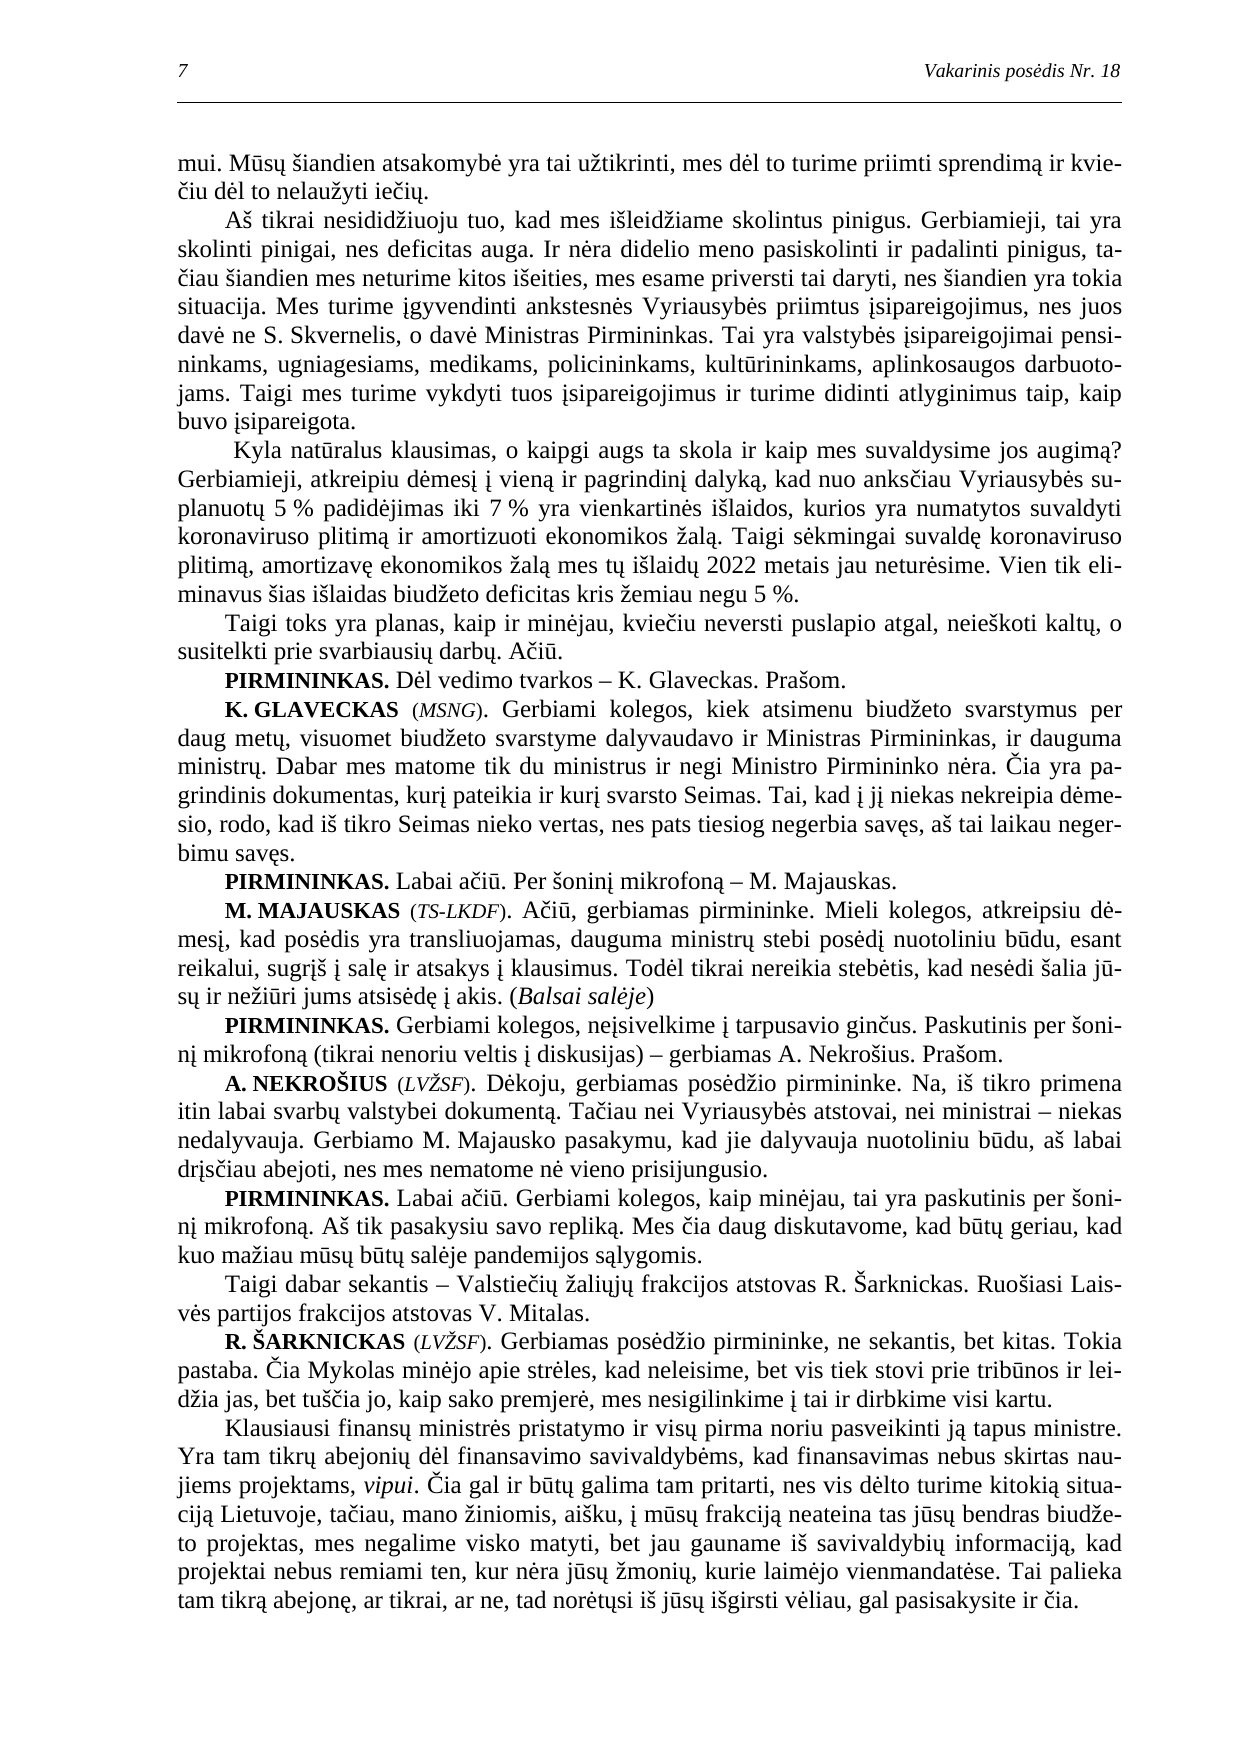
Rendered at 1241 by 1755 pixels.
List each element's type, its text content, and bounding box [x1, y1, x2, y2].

text Tai­gi da­bar se­kan­tis – Vals­tie­čių ža­lių­jų frak­ci­jos at­sto­vas R. Šar­knic­kas. Ruo­šia­si Lais­vės par­ti­jos frak­ci­jos at­sto­vas V. Mi­ta­las. [177, 1269, 1122, 1326]
text PIRMININKAS. La­bai ačiū. Per šo­ni­nį mik­ro­fo­ną – M. Ma­jaus­kas. [177, 866, 1122, 895]
text A. NEKROŠIUS (LVŽSF). Dė­ko­ju, ger­bia­mas po­sė­džio pir­mi­nin­ke. Na, iš tik­ro pri­me­na itin la­bai svar­bų vals­ty­bei do­ku­men­tą. Ta­čiau nei Vy­riau­sy­bės at­sto­vai, nei mi­nist­rai – nie­kas ne­da­ly­vau­ja. Ger­bia­mo M. Ma­jaus­ko pa­sa­ky­mu, kad jie da­ly­vau­ja nuo­to­li­niu bū­du, aš la­bai drįs­čiau abe­jo­ti, nes mes ne­ma­to­me nė vie­no pri­si­jun­gu­sio. [177, 1068, 1122, 1183]
text Klau­siau­si fi­nan­sų mi­nist­rės pri­sta­ty­mo ir vi­sų pir­ma no­riu pa­svei­kin­ti ją ta­pus mi­nist­re. Yra tam tik­rų abe­jo­nių dėl fi­nan­sa­vi­mo sa­vi­val­dy­bėms, kad fi­nan­sa­vi­mas ne­bus skir­tas nau­jiems pro­jek­tams, vi­pui. Čia gal ir bū­tų ga­li­ma tam pri­tar­ti, nes vis dėl­to tu­ri­me ki­to­kią si­tu­a­ci­ją Lie­tu­vo­je, ta­čiau, ma­no ži­nio­mis, aiš­ku, į mū­sų frak­ci­ją ne­at­ei­na tas jū­sų ben­dras biu­dže­to pro­jek­tas, mes ne­ga­li­me vis­ko ma­ty­ti, bet jau gau­na­me iš sa­vi­val­dy­bių in­for­ma­ci­ją, kad pro­jek­tai ne­bus re­mia­mi ten, kur nė­ra jū­sų žmo­nių, ku­rie lai­mė­jo vien­man­da­tė­se. Tai pa­lie­ka tam tik­rą abe­jo­nę, ar tik­rai, ar ne, tad no­rė­tų­si iš jū­sų iš­girs­ti vė­liau, gal pa­si­sa­ky­si­te ir čia. [177, 1413, 1122, 1614]
text K. GLAVECKAS (MSNG). Ger­bia­mi ko­le­gos, kiek at­si­me­nu biu­dže­to svars­ty­mus per daug me­tų, vi­suo­met biu­dže­to svars­ty­me da­ly­vau­da­vo ir Mi­nist­ras Pir­mi­nin­kas, ir dau­gu­ma mi­nist­rų. Da­bar mes ma­to­me tik du mi­nist­rus ir ne­gi Mi­nist­ro Pir­mi­nin­ko nė­ra. Čia yra pa­grin­di­nis do­ku­men­tas, ku­rį pa­tei­kia ir ku­rį svars­to Sei­mas. Tai, kad į jį nie­kas ne­krei­pia dė­me­sio, ro­do, kad iš tik­ro Sei­mas nie­ko ver­tas, nes pats tie­siog ne­ger­bia sa­vęs, aš tai lai­kau ne­ger­bi­mu sa­vęs. [177, 694, 1122, 866]
text Ky­la na­tū­ra­lus klau­si­mas, o kaip­gi augs ta sko­la ir kaip mes su­val­dy­si­me jos au­gi­mą? Ger­bia­mie­ji, at­krei­piu dė­me­sį į vie­ną ir pa­grin­di­nį da­ly­ką, kad nuo anks­čiau Vy­riau­sy­bės su­pla­nuo­tų 5 % pa­di­dė­ji­mas iki 7 % yra vien­kar­ti­nės iš­lai­dos, ku­rios yra nu­ma­ty­tos su­val­dy­ti ko­ro­na­vi­ru­so pli­ti­mą ir amor­ti­zuo­ti eko­no­mi­kos ža­lą. Tai­gi sėk­min­gai su­val­dę ko­ro­na­vi­ru­so pli­ti­mą, amor­ti­za­vę eko­no­mi­kos ža­lą mes tų iš­lai­dų 2022 me­tais jau ne­tu­rė­si­me. Vien tik eli­mi­na­vus šias iš­lai­das biu­dže­to de­fi­ci­tas kris že­miau ne­gu 5 %. [177, 435, 1122, 608]
text mui. Mū­sų šian­dien at­sa­ko­my­bė yra tai už­tik­rin­ti, mes dėl to tu­ri­me pri­im­ti spren­di­mą ir kvie­čiu dėl to ne­lau­žy­ti ie­čių. [177, 148, 1122, 205]
text Aš tik­rai ne­si­di­džiuo­ju tuo, kad mes iš­lei­džia­me sko­lin­tus pi­ni­gus. Ger­bia­mie­ji, tai yra sko­lin­ti pi­ni­gai, nes de­fi­ci­tas au­ga. Ir nė­ra di­de­lio me­no pa­si­sko­lin­ti ir pa­da­lin­ti pi­ni­gus, ta­čiau šian­dien mes ne­tu­ri­me ki­tos iš­ei­ties, mes esa­me pri­vers­ti tai da­ry­ti, nes šian­dien yra to­kia si­tu­a­ci­ja. Mes tu­ri­me įgy­ven­din­ti anks­tes­nės Vy­riau­sy­bės pri­im­tus įsi­pa­rei­go­ji­mus, nes juos da­vė ne S. Skver­ne­lis, o da­vė Mi­nist­ras Pir­mi­nin­kas. Tai yra vals­ty­bės įsi­pa­rei­go­ji­mai pen­si­nin­kams, ug­nia­ge­siams, me­di­kams, po­li­ci­nin­kams, kul­tū­ri­nin­kams, ap­lin­ko­sau­gos dar­buo­to­jams. Tai­gi mes tu­ri­me vyk­dy­ti tuos įsi­pa­rei­go­ji­mus ir tu­ri­me di­din­ti at­ly­gi­ni­mus taip, kaip bu­vo įsi­pa­rei­go­ta. [177, 205, 1122, 435]
text R. ŠARKNICKAS (LVŽSF). Ger­bia­mas po­sė­džio pir­mi­nin­ke, ne se­kan­tis, bet ki­tas. To­kia pa­sta­ba. Čia My­ko­las mi­nė­jo apie strė­les, kad ne­lei­si­me, bet vis tiek sto­vi prie tri­bū­nos ir lei­džia jas, bet tuš­čia jo, kaip sa­ko prem­je­rė, mes ne­si­gi­lin­ki­me į tai ir dirb­ki­me vi­si kar­tu. [177, 1326, 1122, 1413]
text PIRMININKAS. Ger­bia­mi ko­le­gos, ne­įsi­vel­ki­me į tar­pu­sa­vio gin­čus. Pas­ku­ti­nis per šo­ni­nį mik­ro­fo­ną (tik­rai ne­no­riu vel­tis į dis­ku­si­jas) – ger­bia­mas A. Ne­kro­šius. Pra­šom. [177, 1010, 1122, 1068]
text M. MAJAUSKAS (TS-LKDF). Ačiū, ger­bia­mas pir­mi­nin­ke. Mie­li ko­le­gos, at­kreip­siu dė­me­sį, kad po­sė­dis yra tran­sliuo­ja­mas, dau­gu­ma mi­nist­rų ste­bi po­sė­dį nuo­to­li­niu bū­du, esant rei­ka­lui, su­grįš į sa­lę ir at­sa­kys į klau­si­mus. To­dėl tik­rai ne­rei­kia ste­bė­tis, kad ne­sė­di ša­lia jū­sų ir ne­žiū­ri jums at­si­sė­dę į akis. (Bal­sai sa­lė­je) [177, 895, 1122, 1010]
text PIRMININKAS. La­bai ačiū. Ger­bia­mi ko­le­gos, kaip mi­nė­jau, tai yra pas­ku­ti­nis per šo­ni­nį mik­ro­fo­ną. Aš tik pa­sa­ky­siu sa­vo re­pli­ką. Mes čia daug dis­ku­ta­vo­me, kad bū­tų ge­riau, kad kuo ma­žiau mū­sų bū­tų sa­lė­je pan­de­mi­jos są­ly­go­mis. [177, 1183, 1122, 1269]
text Tai­gi toks yra pla­nas, kaip ir mi­nė­jau, kvie­čiu ne­vers­ti pus­la­pio at­gal, ne­ieš­ko­ti kal­tų, o su­si­telk­ti prie svar­biau­sių dar­bų. Ačiū. [177, 608, 1122, 665]
text PIRMININKAS. Dėl ve­di­mo tvar­kos – K. Gla­vec­kas. Pra­šom. [177, 665, 1122, 694]
